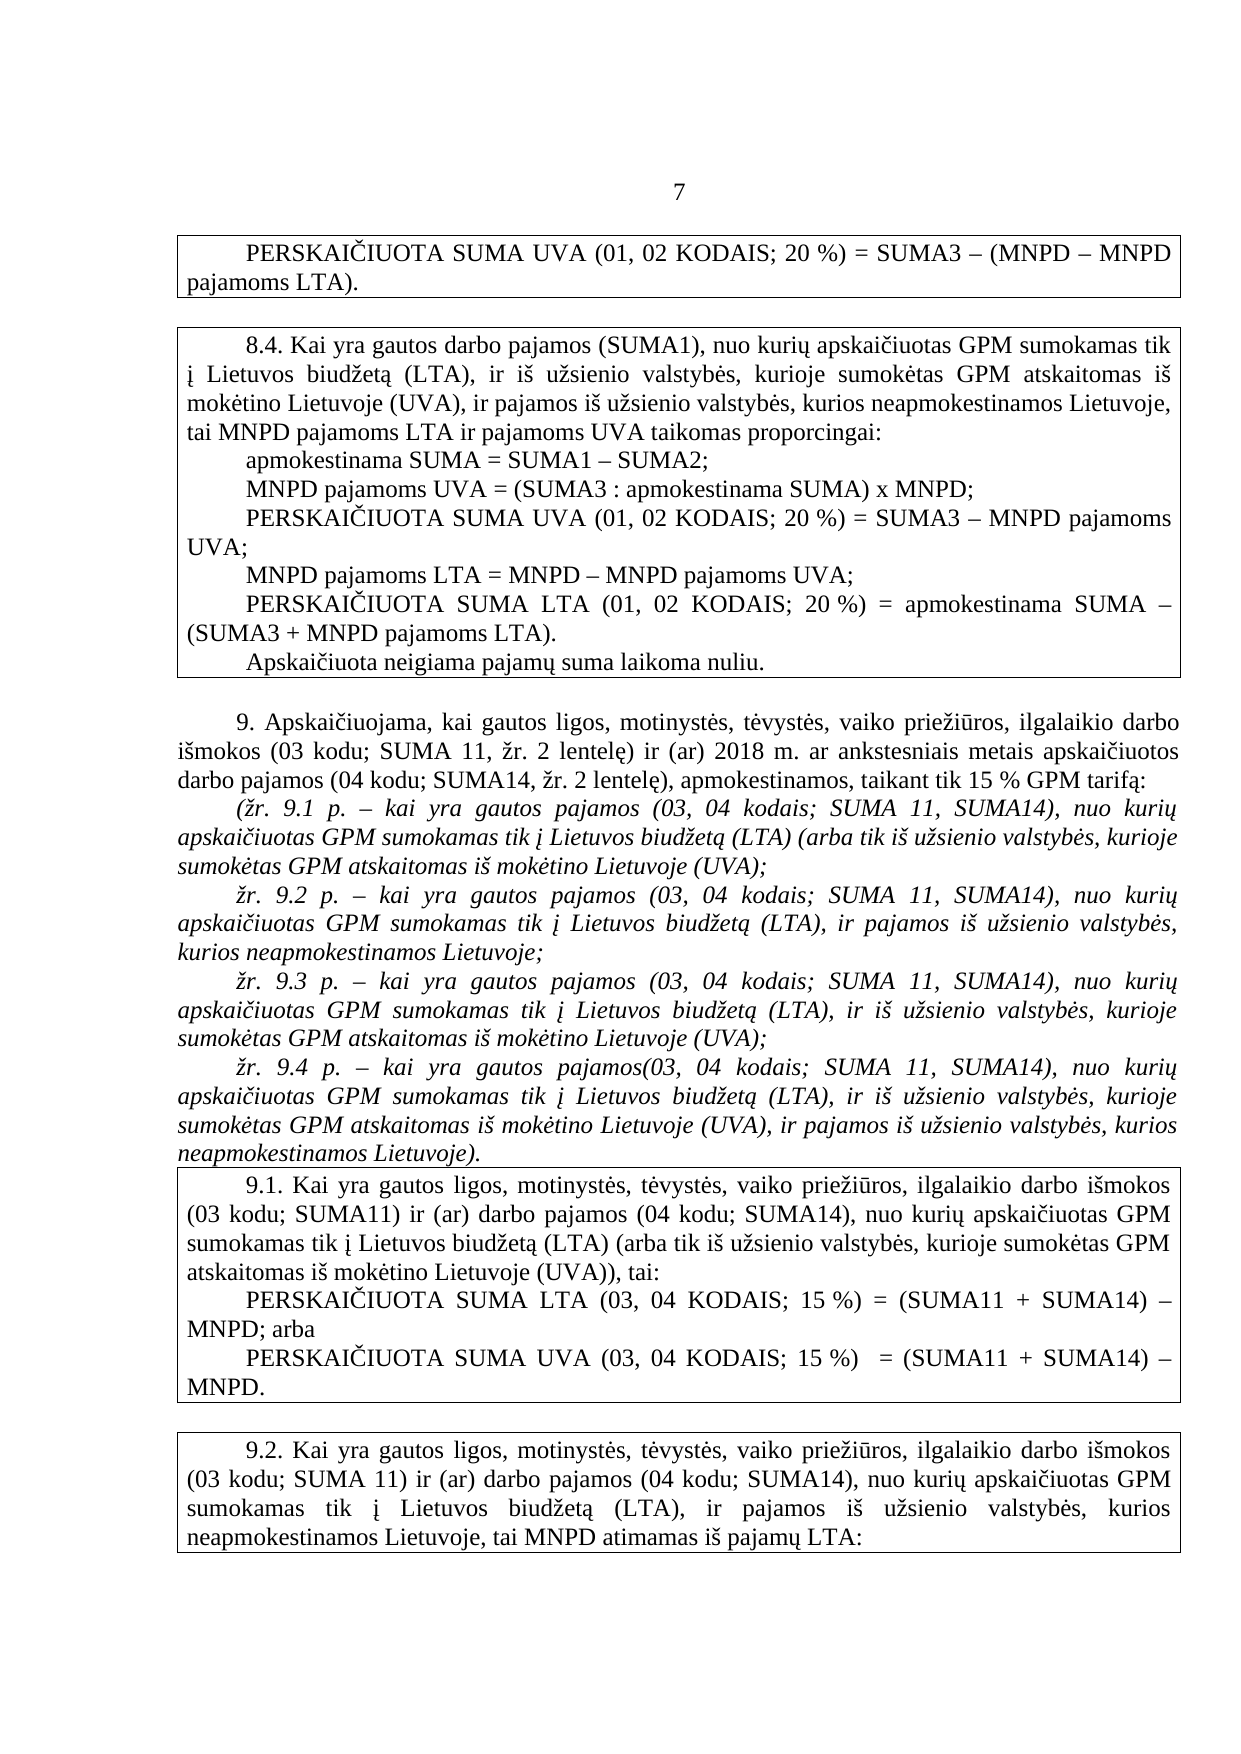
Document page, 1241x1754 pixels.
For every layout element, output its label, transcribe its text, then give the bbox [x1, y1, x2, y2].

text PERSKAIČIUOTA SUMA LTA (01, 02 KODAIS; 20 %) = apmokestinama SUMA – (SUMA3 + MNPD pajamoms LTA). [178, 586, 1180, 643]
text apmokestinama SUMA = SUMA1 – SUMA2; [178, 442, 1180, 471]
text žr. 9.2 p. – kai yra gautos pajamos (03, 04 kodais; SUMA 11, SUMA14), nuo kurių apskaičiuotas GPM sumokamas tik į Lietuvos biudžetą (LTA), ir pajamos iš užsienio valstybės, kurios neapmokestinamos Lietuvoje; [177, 880, 1181, 966]
text (žr. 9.1 p. – kai yra gautos pajamos (03, 04 kodais; SUMA 11, SUMA14), nuo kurių apskaičiuotas GPM sumokamas tik į Lietuvos biudžetą (LTA) (arba tik iš užsienio valstybės, kurioje sumokėtas GPM atskaitomas iš mokėtino Lietuvoje (UVA); [177, 793, 1181, 880]
text žr. 9.4 p. – kai yra gautos pajamos(03, 04 kodais; SUMA 11, SUMA14), nuo kurių apskaičiuotas GPM sumokamas tik į Lietuvos biudžetą (LTA), ir iš užsienio valstybės, kurioje sumokėtas GPM atskaitomas iš mokėtino Lietuvoje (UVA), ir pajamos iš užsienio valstybės, kurios neapmokestinamos Lietuvoje). [177, 1052, 1181, 1167]
text 9.2. Kai yra gautos ligos, motinystės, tėvystės, vaiko priežiūros, ilgalaikio darbo išmokos (03 kodu; SUMA 11) ir (ar) darbo pajamos (04 kodu; SUMA14), nuo kurių apskaičiuotas GPM sumokamas tik į Lietuvos biudžetą (LTA), ir pajamos iš užsienio valstybės, kurios neapmokestinamos Lietuvoje, tai MNPD atimamas iš pajamų LTA: [178, 1433, 1180, 1552]
text 9. Apskaičiuojama, kai gautos ligos, motinystės, tėvystės, vaiko priežiūros, ilgalaikio darbo išmokos (03 kodu; SUMA 11, žr. 2 lentelę) ir (ar) 2018 m. ar ankstesniais metais apskaičiuotos darbo pajamos (04 kodu; SUMA14, žr. 2 lentelę), apmokestinamos, taikant tik 15 % GPM tarifą: [177, 707, 1181, 793]
text PERSKAIČIUOTA SUMA UVA (01, 02 KODAIS; 20 %) = SUMA3 – (MNPD – MNPD pajamoms LTA). [178, 236, 1180, 297]
text PERSKAIČIUOTA SUMA LTA (03, 04 KODAIS; 15 %) = (SUMA11 + SUMA14) – MNPD; arba [178, 1282, 1180, 1340]
text PERSKAIČIUOTA SUMA UVA (01, 02 KODAIS; 20 %) = SUMA3 – MNPD pajamoms UVA; [178, 500, 1180, 557]
text žr. 9.3 p. – kai yra gautos pajamos (03, 04 kodais; SUMA 11, SUMA14), nuo kurių apskaičiuotas GPM sumokamas tik į Lietuvos biudžetą (LTA), ir iš užsienio valstybės, kurioje sumokėtas GPM atskaitomas iš mokėtino Lietuvoje (UVA); [177, 966, 1181, 1052]
text 8.4. Kai yra gautos darbo pajamos (SUMA1), nuo kurių apskaičiuotas GPM sumokamas tik į Lietuvos biudžetą (LTA), ir iš užsienio valstybės, kurioje sumokėtas GPM atskaitomas iš mokėtino Lietuvoje (UVA), ir pajamos iš užsienio valstybės, kurios neapmokestinamos Lietuvoje, tai MNPD pajamoms LTA ir pajamoms UVA taikomas proporcingai: [178, 328, 1180, 442]
text MNPD pajamoms UVA = (SUMA3 : apmokestinama SUMA) x MNPD; [178, 471, 1180, 500]
text PERSKAIČIUOTA SUMA UVA (03, 04 KODAIS; 15 %) = (SUMA11 + SUMA14) – MNPD. [178, 1340, 1180, 1402]
text Apskaičiuota neigiama pajamų suma laikoma nuliu. [178, 643, 1180, 677]
text 9.1. Kai yra gautos ligos, motinystės, tėvystės, vaiko priežiūros, ilgalaikio darbo išmokos (03 kodu; SUMA11) ir (ar) darbo pajamos (04 kodu; SUMA14), nuo kurių apskaičiuotas GPM sumokamas tik į Lietuvos biudžetą (LTA) (arba tik iš užsienio valstybės, kurioje sumokėtas GPM atskaitomas iš mokėtino Lietuvoje (UVA)), tai: [178, 1168, 1180, 1282]
text MNPD pajamoms LTA = MNPD – MNPD pajamoms UVA; [178, 557, 1180, 586]
